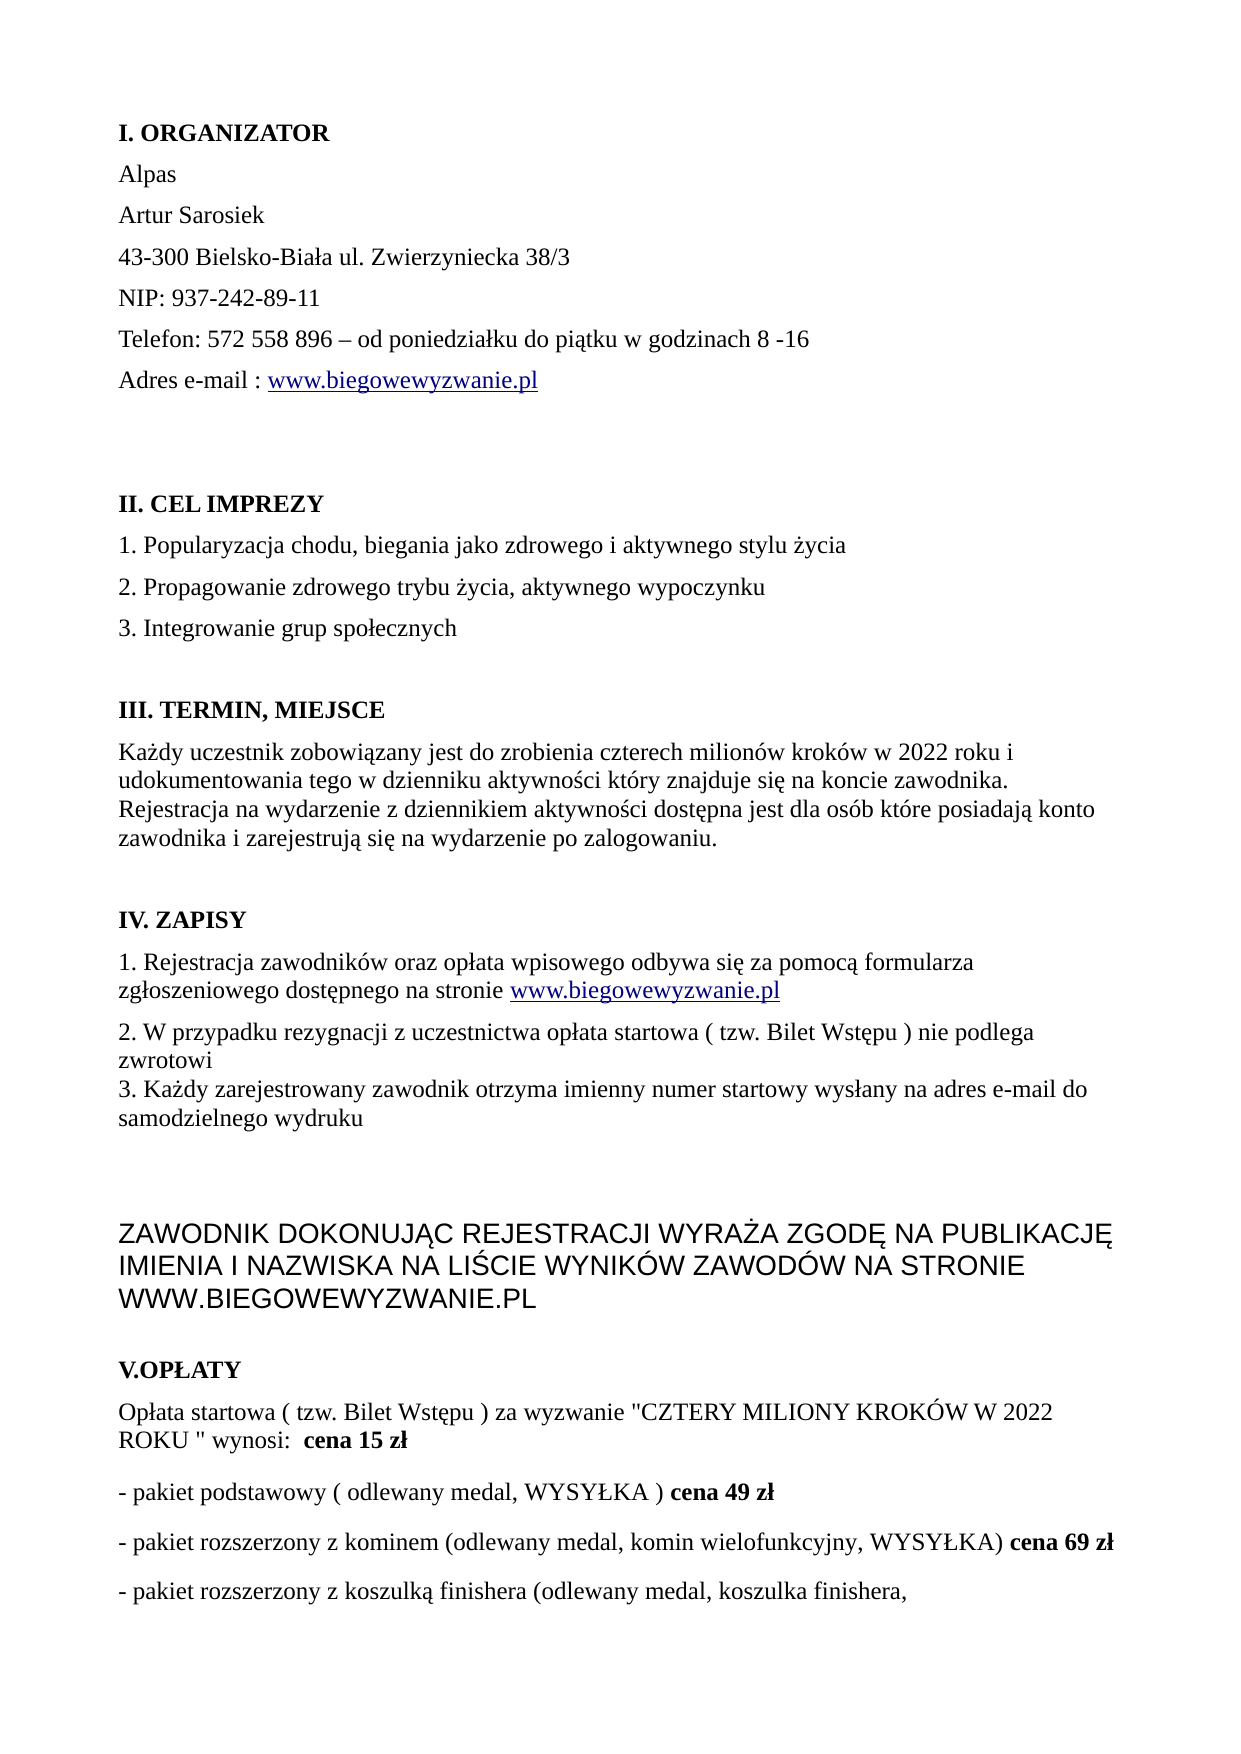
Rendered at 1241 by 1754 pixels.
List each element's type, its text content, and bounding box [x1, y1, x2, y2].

text Telefon: 572 558 896 – od poniedziałku do piątku w godzinach 8 -16 [118, 324, 1122, 353]
text 1. Popularyzacja chodu, biegania jako zdrowego i aktywnego stylu życia [118, 531, 1122, 559]
text NIP: 937-242-89-11 [118, 283, 1122, 312]
text I. ORGANIZATOR [118, 118, 1122, 147]
text - pakiet rozszerzony z koszulką finishera (odlewany medal, koszulka finishera, [118, 1576, 1122, 1605]
text Alpas [118, 159, 1122, 188]
text 3. Integrowanie grup społecznych [118, 613, 1122, 642]
text Każdy uczestnik zobowiązany jest do zrobienia czterech milionów kroków w 2022 roku i udokumentowania tego w dzienniku aktywności który znajduje się na koncie zawodnika. Rejestracja na wydarzenie z dziennikiem aktywności dostępna jest dla osób które posiadają konto zawodnika i zarejestrują się na wydarzenie po zalogowaniu. [118, 737, 1122, 852]
text II. CEL IMPREZY [118, 489, 1122, 518]
text III. TERMIN, MIEJSCE [118, 696, 1122, 724]
text 43-300 Bielsko-Biała ul. Zwierzyniecka 38/3 [118, 242, 1122, 271]
text 3. Każdy zarejestrowany zawodnik otrzyma imienny numer startowy wysłany na adres e-mail do samodzielnego wydruku [118, 1074, 1122, 1132]
text V.OPŁATY [118, 1355, 1122, 1384]
text - pakiet rozszerzony z kominem (odlewany medal, komin wielofunkcyjny, WYSYŁKA) cena 69 zł [118, 1527, 1122, 1555]
text 1. Rejestracja zawodników oraz opłata wpisowego odbywa się za pomocą formularza zgłoszeniowego dostępnego na stronie www.biegowewyzwanie.pl [118, 947, 1122, 1004]
text 2. Propagowanie zdrowego trybu życia, aktywnego wypoczynku [118, 572, 1122, 601]
text Opłata startowa ( tzw. Bilet Wstępu ) za wyzwanie "CZTERY MILIONY KROKÓW W 2022 ROKU " wynosi: cena 15 zł [118, 1397, 1122, 1454]
text IV. ZAPISY [118, 906, 1122, 934]
text Artur Sarosiek [118, 201, 1122, 229]
text ZAWODNIK DOKONUJĄC REJESTRACJI WYRAŻA ZGODĘ NA PUBLIKACJĘ IMIENIA I NAZWISKA NA LIŚCIE WYNIKÓW ZAWODÓW NA STRONIE WWW.BIEGOWEWYZWANIE.PL [118, 1217, 1122, 1314]
text - pakiet podstawowy ( odlewany medal, WYSYŁKA ) cena 49 zł [118, 1477, 1122, 1506]
text 2. W przypadku rezygnacji z uczestnictwa opłata startowa ( tzw. Bilet Wstępu ) nie podlega zwrotowi [118, 1017, 1122, 1074]
text Adres e-mail : www.biegowewyzwanie.pl [118, 366, 1122, 394]
